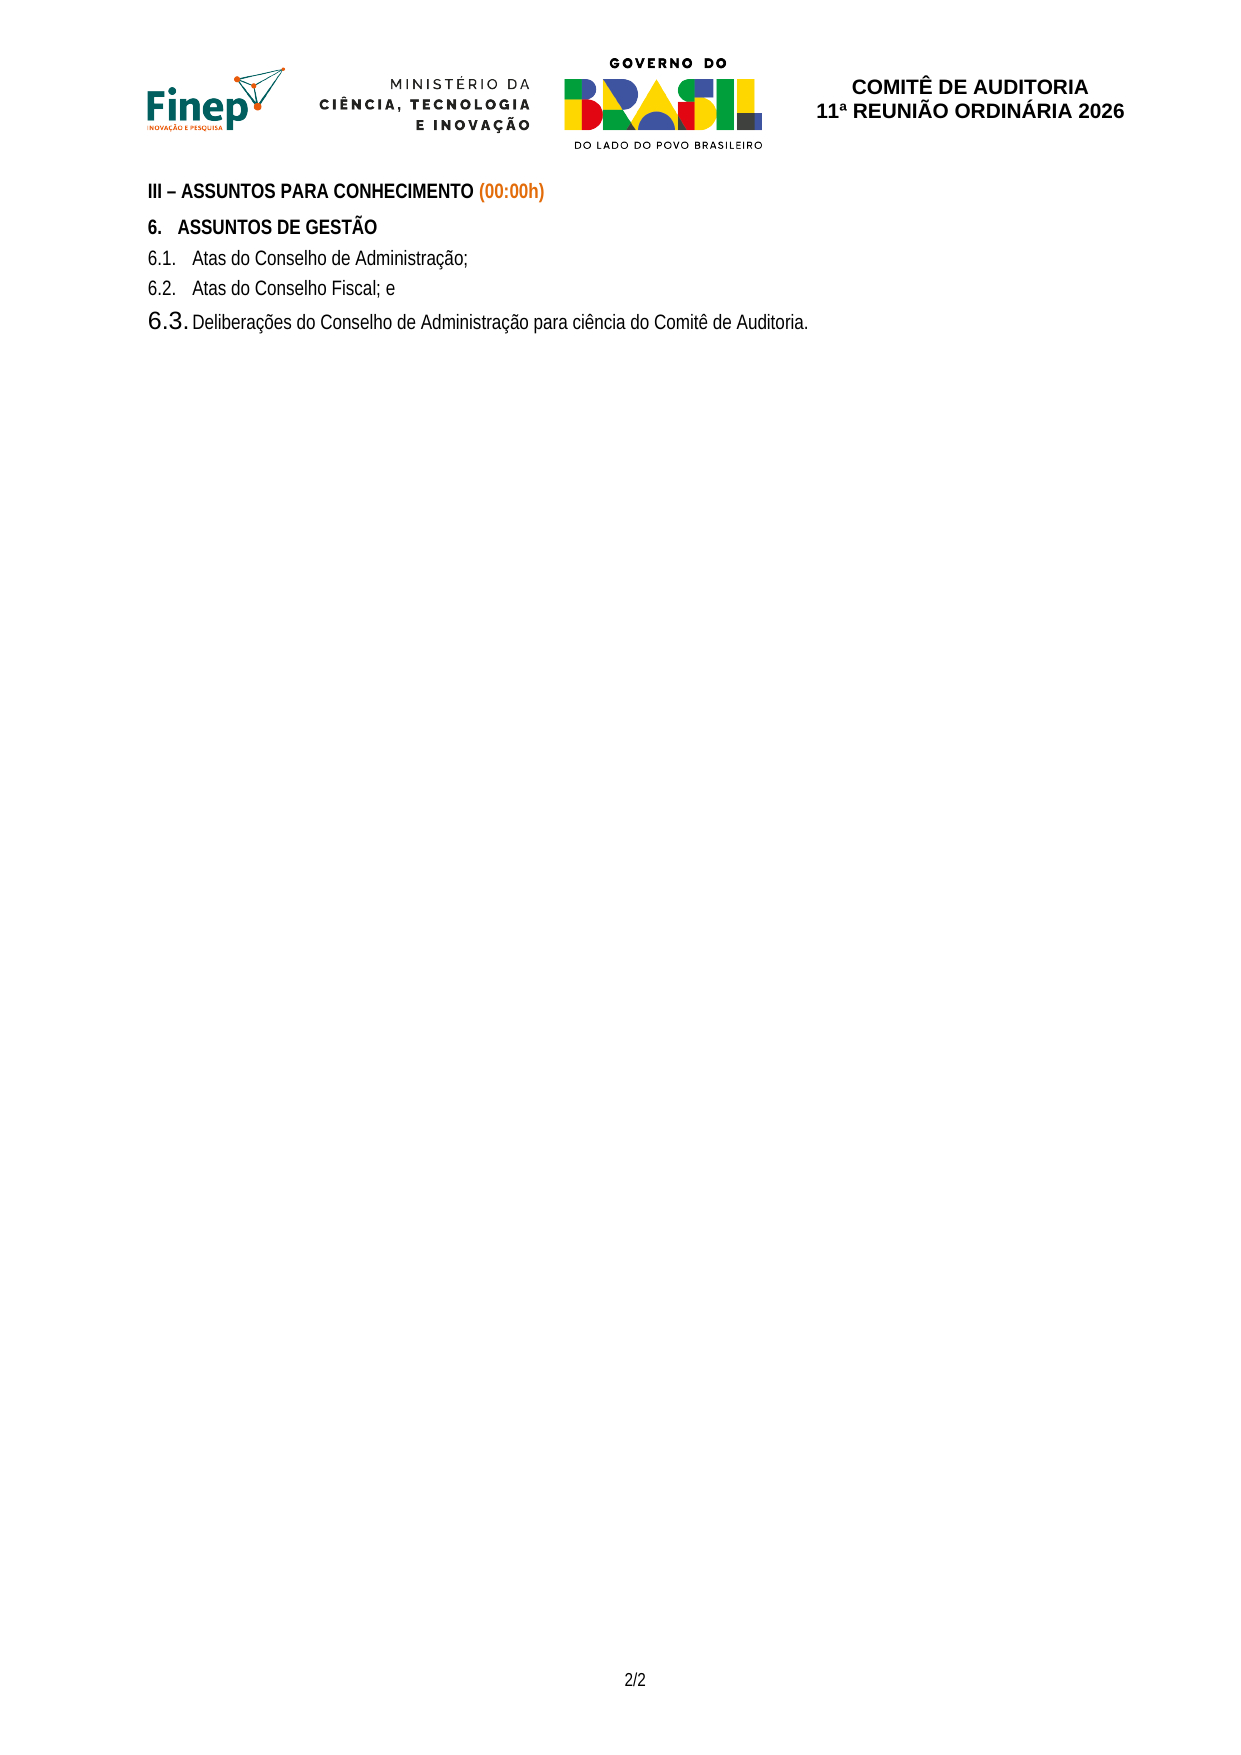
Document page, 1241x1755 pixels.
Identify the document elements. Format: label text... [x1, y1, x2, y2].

text III – ASSUNTOS PARA CONHECIMENTO (00:00h) [148, 179, 1122, 203]
list Atas do Conselho Fiscal; e [148, 276, 1122, 299]
list ASSUNTOS DE GESTÃO [148, 215, 1122, 239]
list Deliberações do Conselho de Administração para ciência do Comitê de Auditoria. [148, 306, 1122, 334]
list Atas do Conselho de Administração; [148, 245, 1122, 269]
